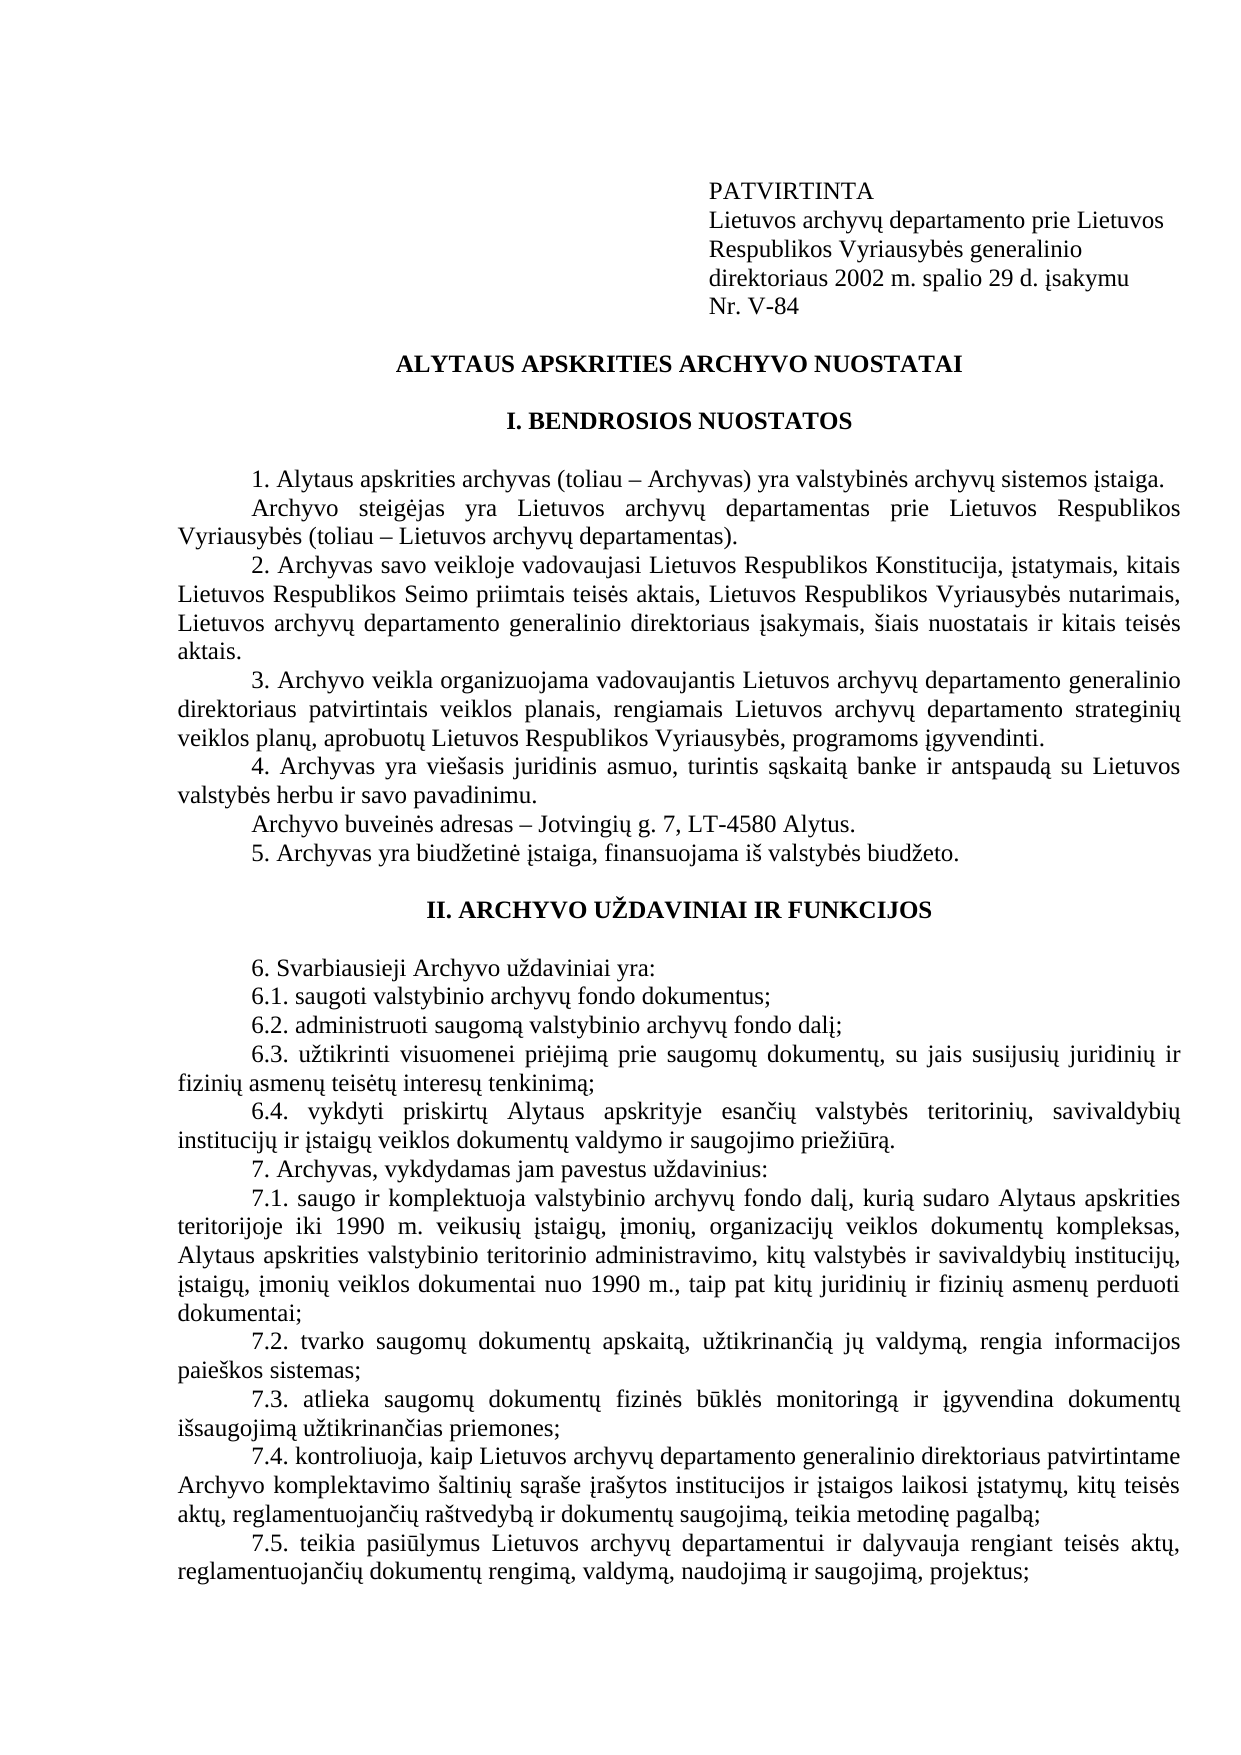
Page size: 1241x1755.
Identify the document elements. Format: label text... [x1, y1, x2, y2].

text 6.4. vykdyti priskirtų Alytaus apskrityje esančių valstybės teritorinių, savivaldybių institucijų ir įstaigų veiklos dokumentų valdymo ir saugojimo priežiūrą. [177, 1096, 1181, 1154]
text II. ARCHYVO UŽDAVINIAI IR FUNKCIJOS [177, 895, 1181, 924]
text 1. Alytaus apskrities archyvas (toliau – Archyvas) yra valstybinės archyvų sistemos įstaiga. [177, 464, 1181, 493]
text Archyvo buveinės adresas – Jotvingių g. 7, LT-4580 Alytus. [177, 809, 1181, 838]
text 7. Archyvas, vykdydamas jam pavestus uždavinius: [177, 1154, 1181, 1183]
text PATVIRTINTA [177, 176, 1181, 205]
text 5. Archyvas yra biudžetinė įstaiga, finansuojama iš valstybės biudžeto. [177, 838, 1181, 866]
text 6.3. užtikrinti visuomenei priėjimą prie saugomų dokumentų, su jais susijusių juridinių ir fizinių asmenų teisėtų interesų tenkinimą; [177, 1039, 1181, 1096]
text 7.5. teikia pasiūlymus Lietuvos archyvų departamentui ir dalyvauja rengiant teisės aktų, reglamentuojančių dokumentų rengimą, valdymą, naudojimą ir saugojimą, projektus; [177, 1528, 1181, 1585]
text 7.1. saugo ir komplektuoja valstybinio archyvų fondo dalį, kurią sudaro Alytaus apskrities teritorijoje iki 1990 m. veikusių įstaigų, įmonių, organizacijų veiklos dokumentų kompleksas, Alytaus apskrities valstybinio teritorinio administravimo, kitų valstybės ir savivaldybių institucijų, įstaigų, įmonių veiklos dokumentai nuo 1990 m., taip pat kitų juridinių ir fizinių asmenų perduoti dokumentai; [177, 1183, 1181, 1326]
text 3. Archyvo veikla organizuojama vadovaujantis Lietuvos archyvų departamento generalinio direktoriaus patvirtintais veiklos planais, rengiamais Lietuvos archyvų departamento strateginių veiklos planų, aprobuotų Lietuvos Respublikos Vyriausybės, programoms įgyvendinti. [177, 665, 1181, 751]
text 7.3. atlieka saugomų dokumentų fizinės būklės monitoringą ir įgyvendina dokumentų išsaugojimą užtikrinančias priemones; [177, 1384, 1181, 1441]
text 7.2. tvarko saugomų dokumentų apskaitą, užtikrinančią jų valdymą, rengia informacijos paieškos sistemas; [177, 1326, 1181, 1384]
text direktoriaus 2002 m. spalio 29 d. įsakymu [177, 263, 1181, 291]
text 2. Archyvas savo veikloje vadovaujasi Lietuvos Respublikos Konstitucija, įstatymais, kitais Lietuvos Respublikos Seimo priimtais teisės aktais, Lietuvos Respublikos Vyriausybės nutarimais, Lietuvos archyvų departamento generalinio direktoriaus įsakymais, šiais nuostatais ir kitais teisės aktais. [177, 550, 1181, 665]
text Nr. V-84 [177, 291, 1181, 320]
text I. BENDROSIOS NUOSTATOS [177, 406, 1181, 435]
text ALYTAUS APSKRITIES ARCHYVO NUOSTATAI [177, 349, 1181, 378]
text Respublikos Vyriausybės generalinio [177, 234, 1181, 263]
text 6. Svarbiausieji Archyvo uždaviniai yra: [177, 953, 1181, 981]
text 6.2. administruoti saugomą valstybinio archyvų fondo dalį; [177, 1010, 1181, 1039]
text 6.1. saugoti valstybinio archyvų fondo dokumentus; [177, 981, 1181, 1010]
text 7.4. kontroliuoja, kaip Lietuvos archyvų departamento generalinio direktoriaus patvirtintame Archyvo komplektavimo šaltinių sąraše įrašytos institucijos ir įstaigos laikosi įstatymų, kitų teisės aktų, reglamentuojančių raštvedybą ir dokumentų saugojimą, teikia metodinę pagalbą; [177, 1441, 1181, 1528]
text Archyvo steigėjas yra Lietuvos archyvų departamentas prie Lietuvos Respublikos Vyriausybės (toliau – Lietuvos archyvų departamentas). [177, 493, 1181, 550]
text Lietuvos archyvų departamento prie Lietuvos [177, 205, 1181, 234]
text 4. Archyvas yra viešasis juridinis asmuo, turintis sąskaitą banke ir antspaudą su Lietuvos valstybės herbu ir savo pavadinimu. [177, 751, 1181, 809]
